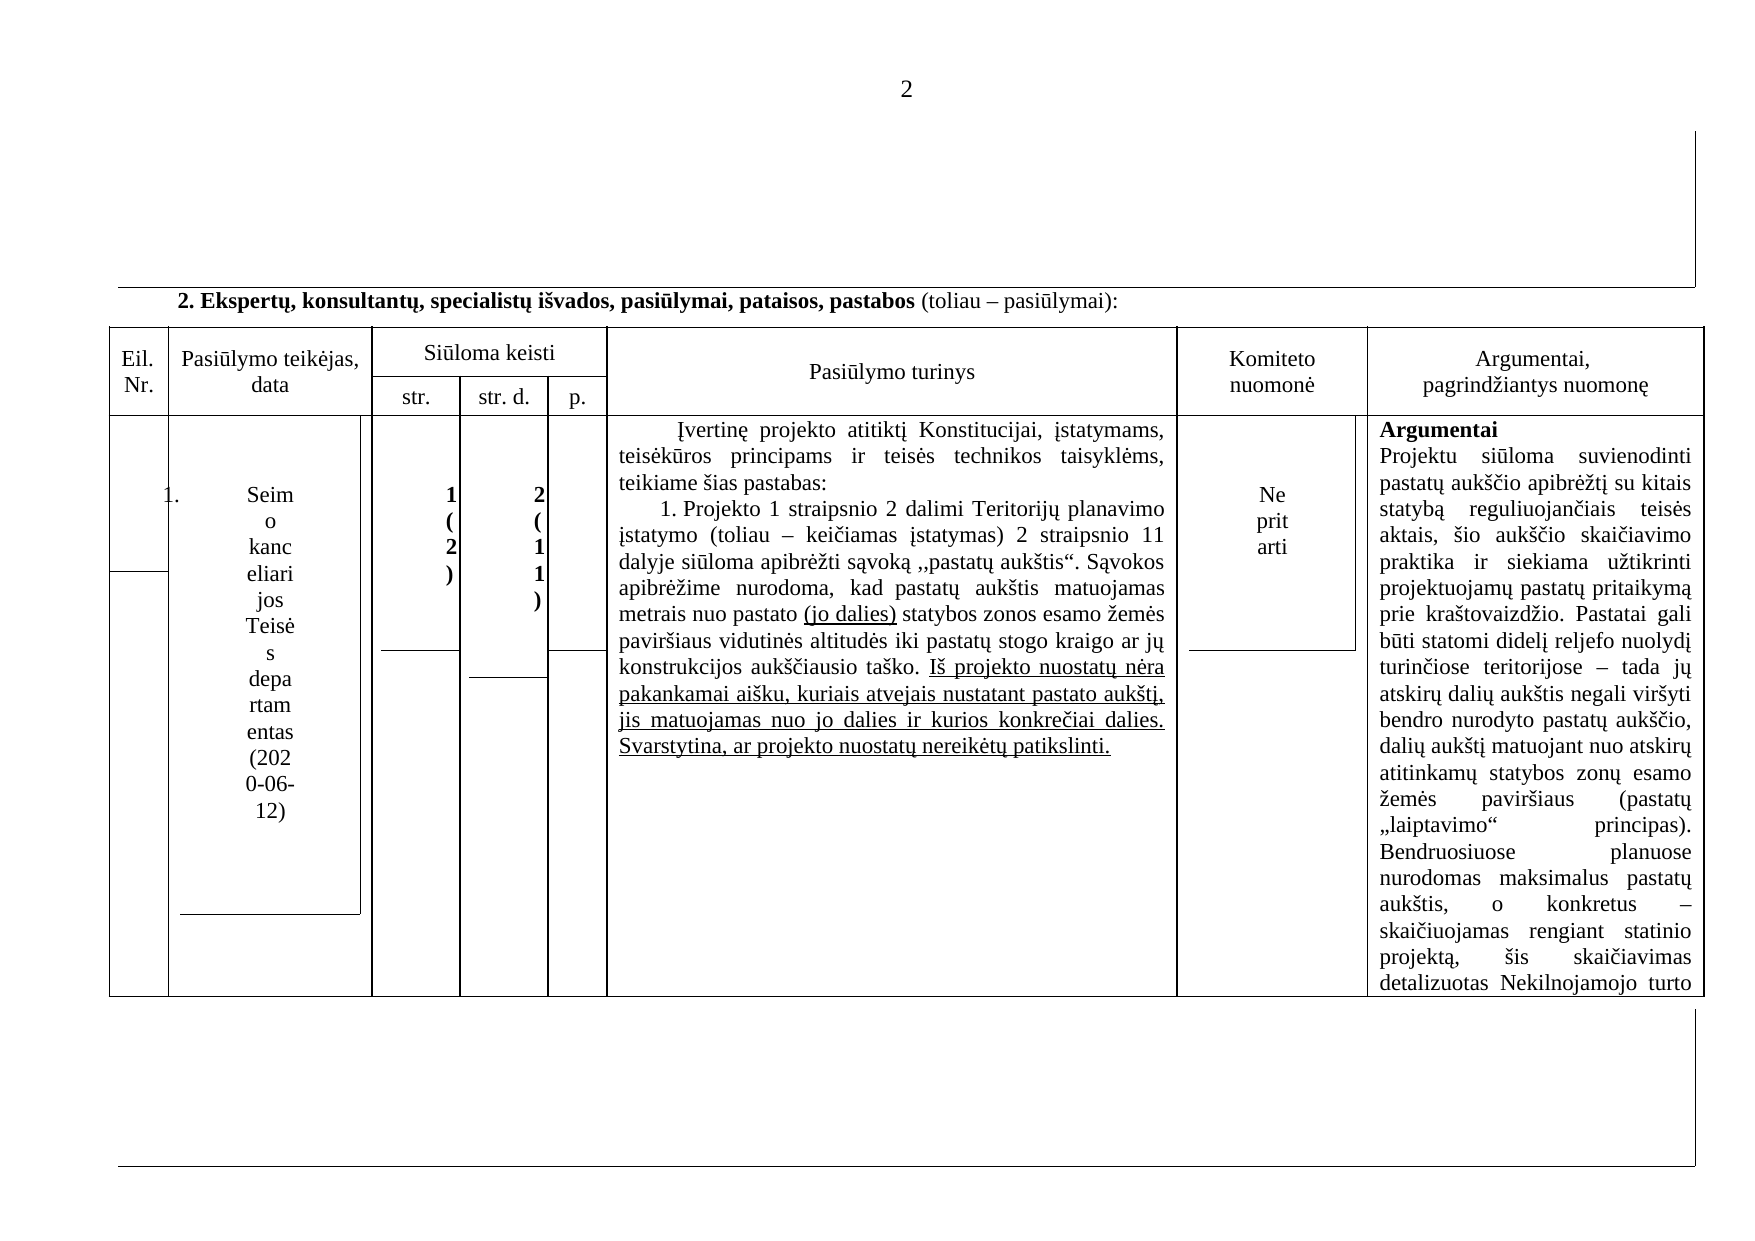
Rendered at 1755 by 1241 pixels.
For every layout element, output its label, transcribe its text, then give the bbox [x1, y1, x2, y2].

table_cell Nepritarti [1178, 416, 1367, 996]
table_cell str. [373, 377, 459, 415]
table_header Komiteto nuomonė [1178, 328, 1367, 415]
table_cell str. d. [461, 377, 547, 415]
text 2. Ekspertų, konsultantų, specialistų išvados, pasiūlymai, pataisos, pastabos (toliau – pasiūlymai): [118, 287, 1695, 313]
table_header Pasiūlymo teikėjas, data [169, 328, 371, 415]
table_cell [549, 416, 606, 650]
table_header Pasiūlymo turinys [608, 328, 1176, 415]
table_header Eil. Nr. [110, 328, 168, 415]
table_cell Seimo kanceliarijos Teisės departamentas (2020-06-12) [169, 416, 371, 996]
table_cell Įvertinę projekto atitiktį Konstitucijai, įstatymams, teisėkūros principams ir teisės technikos taisyklėms, teikiame šias pastabas: 1. Projekto 1 straipsnio 2 dalimi Teritorijų planavimo įstatymo (toliau – keičiamas įstatymas) 2 straipsnio 11 dalyje siūloma apibrėžti sąvoką ,,pastatų aukštis“. Sąvokos apibrėžime nurodoma, kad pastatų aukštis matuojamas metrais nuo pastato (jo dalies) statybos zonos esamo žemės paviršiaus vidutinės altitudės iki pastatų stogo kraigo ar jų konstrukcijos aukščiausio taško. Iš projekto nuostatų nėra pakankamai aišku, kuriais atvejais nustatant pastato aukštį, jis matuojamas nuo jo dalies ir kurios konkrečiai dalies. Svarstytina, ar projekto nuostatų nereikėtų patikslinti. [608, 416, 1176, 996]
table_cell 1(2) [373, 416, 459, 996]
table_cell Argumentai Projektu siūloma suvienodinti pastatų aukščio apibrėžtį su kitais statybą reguliuojančiais teisės aktais, šio aukščio skaičiavimo praktika ir siekiama užtikrinti projektuojamų pastatų pritaikymą prie kraštovaizdžio. Pastatai gali būti statomi didelį reljefo nuolydį turinčiose teritorijose – tada jų atskirų dalių aukštis negali viršyti bendro nurodyto pastatų aukščio, dalių aukštį matuojant nuo atskirų atitinkamų statybos zonų esamo žemės paviršiaus (pastatų „laiptavimo“ principas). Bendruosiuose planuose nurodomas maksimalus pastatų aukštis, o konkretus – skaičiuojamas rengiant statinio projektą, šis skaičiavimas detalizuotas Nekilnojamojo turto [1368, 416, 1703, 996]
table_cell [549, 651, 606, 996]
table_cell 2(11) [461, 416, 547, 996]
table_cell 1. [110, 572, 168, 996]
table_cell p. [549, 377, 606, 415]
table_header Siūloma keisti [373, 328, 606, 376]
table_header Argumentai, pagrindžiantys nuomonę [1368, 328, 1703, 415]
table_cell 1. [110, 416, 168, 571]
